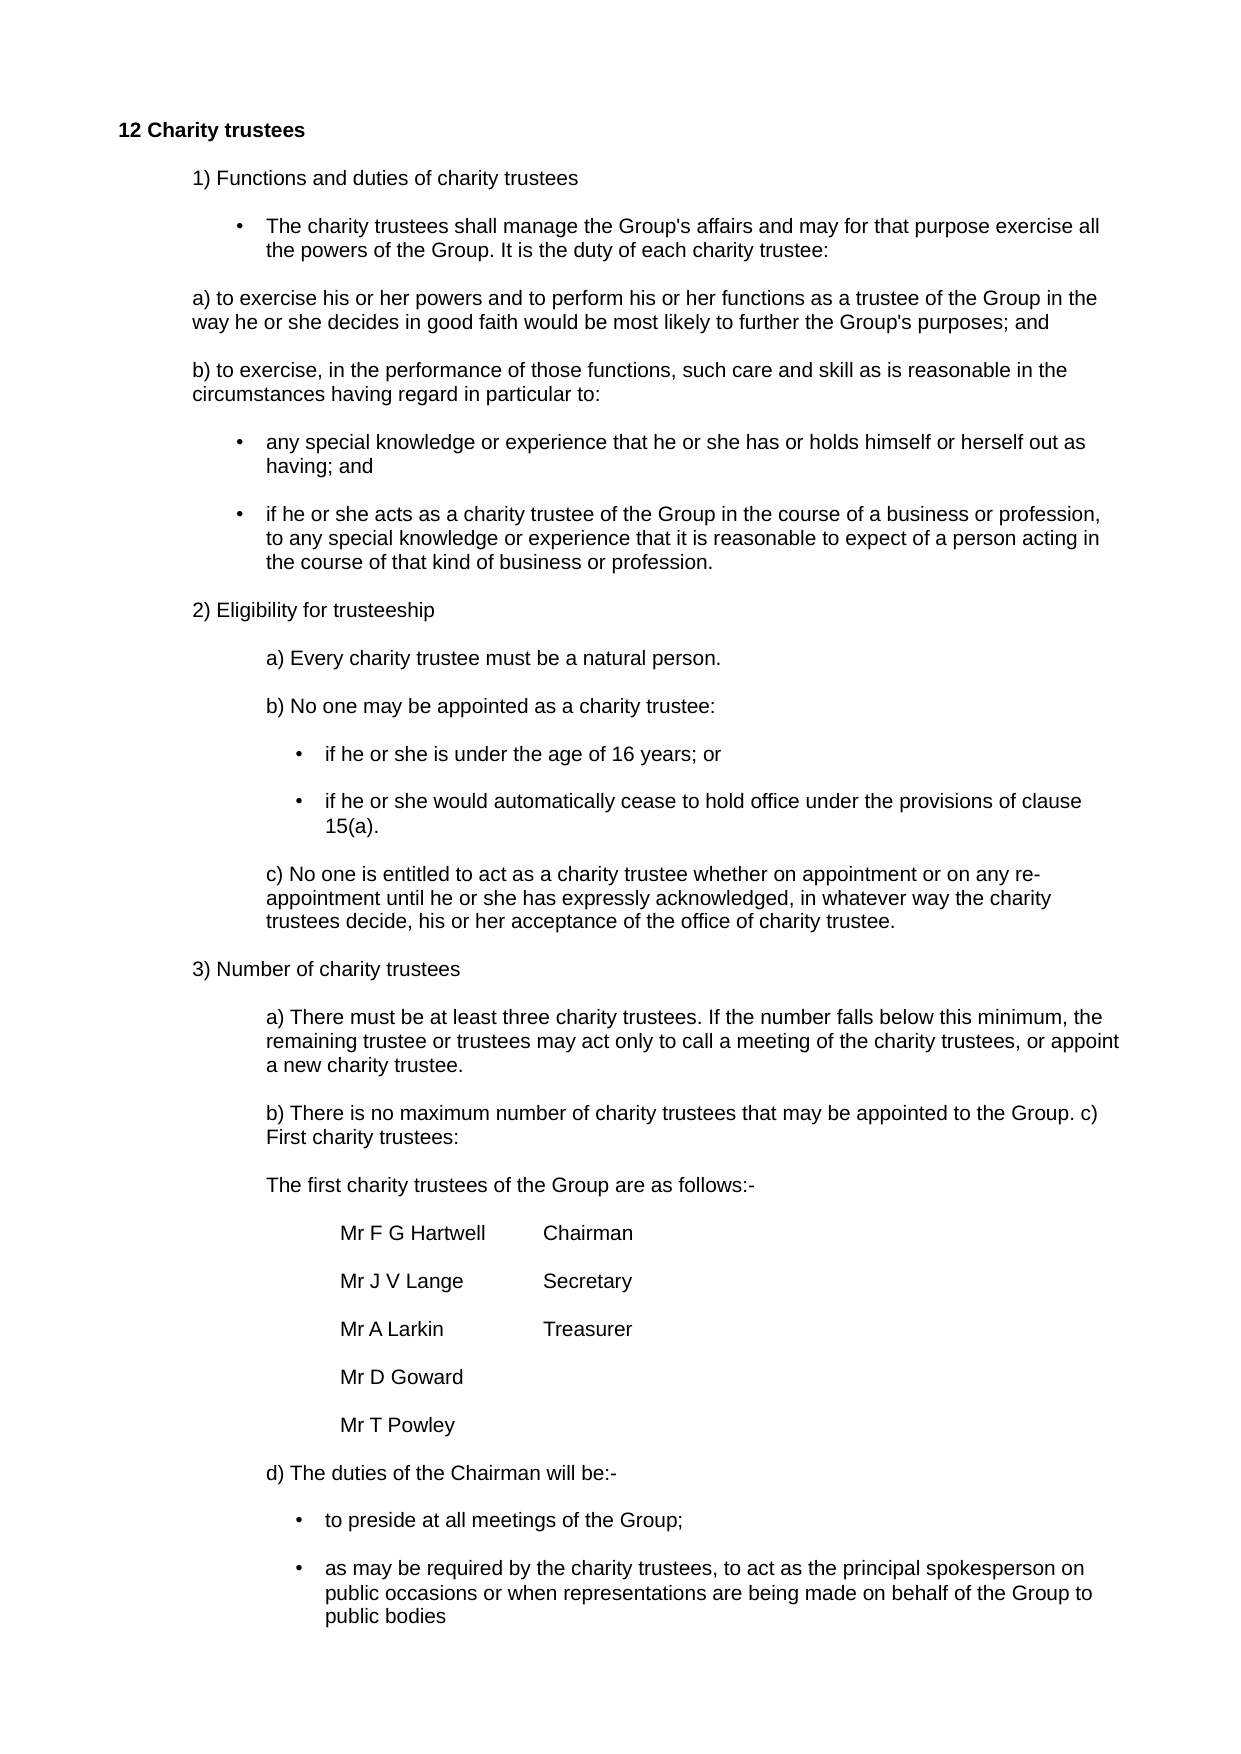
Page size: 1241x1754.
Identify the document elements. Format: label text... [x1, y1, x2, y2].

list to preside at all meetings of the Group; [295, 1508, 1122, 1556]
text b) to exercise, in the performance of those functions, such care and skill as is reasonable in the circumstances having regard in particular to: [192, 358, 1122, 406]
list The charity trustees shall manage the Group's affairs and may for that purpose exercise all the powers of the Group. It is the duty of each charity trustee: [236, 214, 1122, 262]
list if he or she is under the age of 16 years; or [295, 741, 1122, 789]
text 12 Charity trustees [118, 118, 1122, 142]
list as may be required by the charity trustees, to act as the principal spokesperson on public occasions or when representations are being made on behalf of the Group to public bodies [295, 1556, 1122, 1628]
list if he or she acts as a charity trustee of the Group in the course of a business or profession, to any special knowledge or experience that it is reasonable to expect of a person acting in the course of that kind of business or profession. [236, 502, 1122, 574]
text a) There must be at least three charity trustees. If the number falls below this minimum, the remaining trustee or trustees may act only to call a meeting of the charity trustees, or appoint a new charity trustee. [266, 1005, 1122, 1077]
list if he or she would automatically cease to hold office under the provisions of clause 15(a). [295, 789, 1122, 837]
text 1) Functions and duties of charity trustees [192, 166, 1122, 190]
text Mr F G Hartwell Chairman [340, 1221, 1122, 1245]
text c) No one is entitled to act as a charity trustee whether on appointment or on any re-appointment until he or she has expressly acknowledged, in whatever way the charity trustees decide, his or her acceptance of the office of charity trustee. [266, 861, 1122, 933]
text 3) Number of charity trustees [192, 957, 1122, 981]
text The first charity trustees of the Group are as follows:- [266, 1173, 1122, 1197]
text Mr J V Lange Secretary [340, 1269, 1122, 1293]
text Mr T Powley [340, 1412, 1122, 1436]
text d) The duties of the Chairman will be:- [266, 1460, 1122, 1484]
text b) There is no maximum number of charity trustees that may be appointed to the Group. c) First charity trustees: [266, 1101, 1122, 1149]
text a) Every charity trustee must be a natural person. [266, 646, 1122, 669]
text Mr D Goward [340, 1364, 1122, 1388]
text a) to exercise his or her powers and to perform his or her functions as a trustee of the Group in the way he or she decides in good faith would be most likely to further the Group's purposes; and [192, 286, 1122, 334]
text Mr A Larkin Treasurer [340, 1317, 1122, 1341]
text b) No one may be appointed as a charity trustee: [266, 693, 1122, 717]
list any special knowledge or experience that he or she has or holds himself or herself out as having; and [236, 430, 1122, 502]
text 2) Eligibility for trusteeship [192, 598, 1122, 622]
